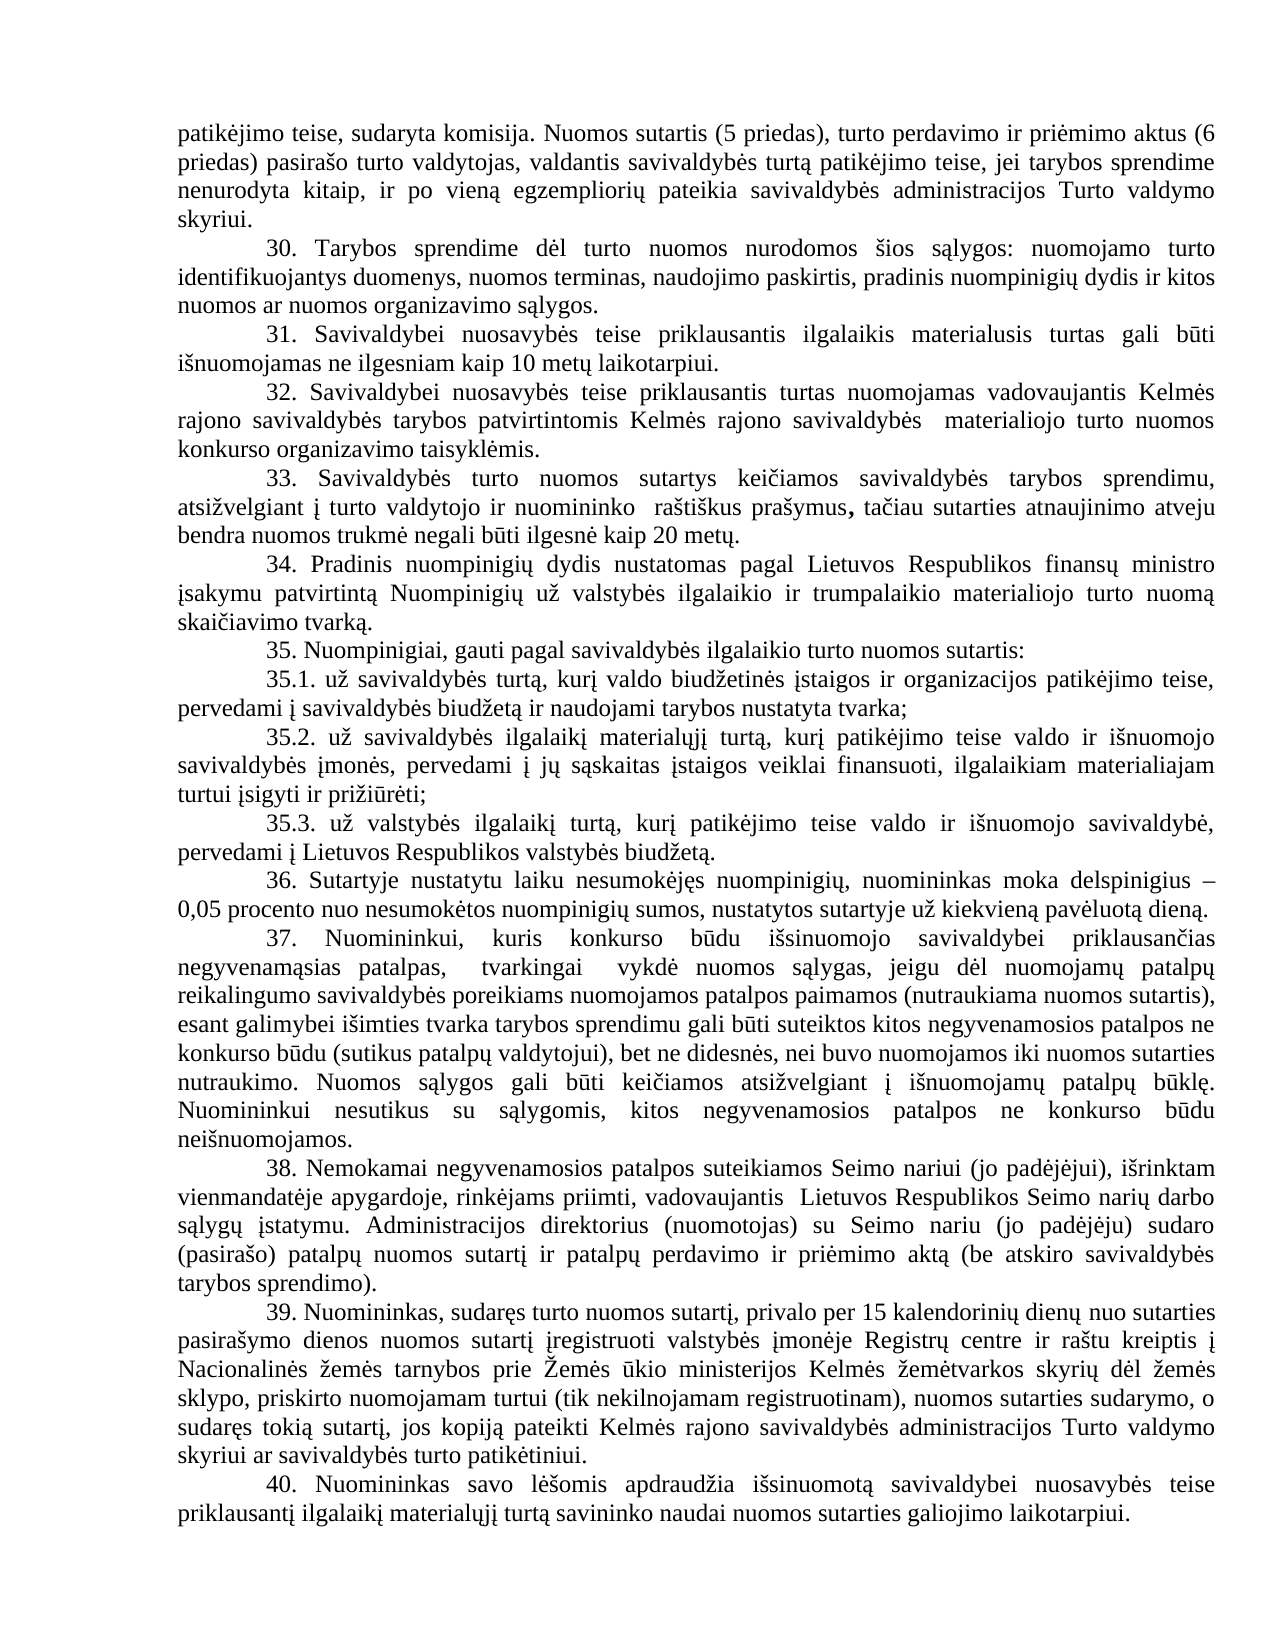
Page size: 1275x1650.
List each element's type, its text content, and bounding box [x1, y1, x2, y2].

text 35.1. už savivaldybės turtą, kurį valdo biudžetinės įstaigos ir organizacijos patikėjimo teise, pervedami į savivaldybės biudžetą ir naudojami tarybos nustatyta tvarka; [177, 664, 1216, 722]
text 34. Pradinis nuompinigių dydis nustatomas pagal Lietuvos Respublikos finansų ministro įsakymu patvirtintą Nuompinigių už valstybės ilgalaikio ir trumpalaikio materialiojo turto nuomą skaičiavimo tvarką. [177, 549, 1216, 636]
text patikėjimo teise, sudaryta komisija. Nuomos sutartis (5 priedas), turto perdavimo ir priėmimo aktus (6 priedas) pasirašo turto valdytojas, valdantis savivaldybės turtą patikėjimo teise, jei tarybos sprendime nenurodyta kitaip, ir po vieną egzempliorių pateikia savivaldybės administracijos Turto valdymo skyriui. [177, 118, 1216, 233]
text 37. Nuomininkui, kuris konkurso būdu išsinuomojo savivaldybei priklausančias negyvenamąsias patalpas, tvarkingai vykdė nuomos sąlygas, jeigu dėl nuomojamų patalpų reikalingumo savivaldybės poreikiams nuomojamos patalpos paimamos (nutraukiama nuomos sutartis), esant galimybei išimties tvarka tarybos sprendimu gali būti suteiktos kitos negyvenamosios patalpos ne konkurso būdu (sutikus patalpų valdytojui), bet ne didesnės, nei buvo nuomojamos iki nuomos sutarties nutraukimo. Nuomos sąlygos gali būti keičiamos atsižvelgiant į išnuomojamų patalpų būklę. Nuomininkui nesutikus su sąlygomis, kitos negyvenamosios patalpos ne konkurso būdu neišnuomojamos. [177, 923, 1216, 1153]
text 35. Nuompinigiai, gauti pagal savivaldybės ilgalaikio turto nuomos sutartis: [215, 636, 1216, 664]
text 35.2. už savivaldybės ilgalaikį materialųjį turtą, kurį patikėjimo teise valdo ir išnuomojo savivaldybės įmonės, pervedami į jų sąskaitas įstaigos veiklai finansuoti, ilgalaikiam materialiajam turtui įsigyti ir prižiūrėti; [177, 722, 1216, 808]
text 30. Tarybos sprendime dėl turto nuomos nurodomos šios sąlygos: nuomojamo turto identifikuojantys duomenys, nuomos terminas, naudojimo paskirtis, pradinis nuompinigių dydis ir kitos nuomos ar nuomos organizavimo sąlygos. [177, 233, 1216, 319]
text 39. Nuomininkas, sudaręs turto nuomos sutartį, privalo per 15 kalendorinių dienų nuo sutarties pasirašymo dienos nuomos sutartį įregistruoti valstybės įmonėje Registrų centre ir raštu kreiptis į Nacionalinės žemės tarnybos prie Žemės ūkio ministerijos Kelmės žemėtvarkos skyrių dėl žemės sklypo, priskirto nuomojamam turtui (tik nekilnojamam registruotinam), nuomos sutarties sudarymo, o sudaręs tokią sutartį, jos kopiją pateikti Kelmės rajono savivaldybės administracijos Turto valdymo skyriui ar savivaldybės turto patikėtiniui. [177, 1297, 1216, 1469]
text 33. Savivaldybės turto nuomos sutartys keičiamos savivaldybės tarybos sprendimu, atsižvelgiant į turto valdytojo ir nuomininko raštiškus prašymus, tačiau sutarties atnaujinimo atveju bendra nuomos trukmė negali būti ilgesnė kaip 20 metų. [177, 463, 1216, 549]
text 31. Savivaldybei nuosavybės teise priklausantis ilgalaikis materialusis turtas gali būti išnuomojamas ne ilgesniam kaip 10 metų laikotarpiui. [177, 319, 1216, 377]
text 36. Sutartyje nustatytu laiku nesumokėjęs nuompinigių, nuomininkas moka delspinigius – 0,05 procento nuo nesumokėtos nuompinigių sumos, nustatytos sutartyje už kiekvieną pavėluotą dieną. [177, 866, 1216, 923]
text 40. Nuomininkas savo lėšomis apdraudžia išsinuomotą savivaldybei nuosavybės teise priklausantį ilgalaikį materialųjį turtą savininko naudai nuomos sutarties galiojimo laikotarpiui. [177, 1469, 1216, 1527]
text 38. Nemokamai negyvenamosios patalpos suteikiamos Seimo nariui (jo padėjėjui), išrinktam vienmandatėje apygardoje, rinkėjams priimti, vadovaujantis Lietuvos Respublikos Seimo narių darbo sąlygų įstatymu. Administracijos direktorius (nuomotojas) su Seimo nariu (jo padėjėju) sudaro (pasirašo) patalpų nuomos sutartį ir patalpų perdavimo ir priėmimo aktą (be atskiro savivaldybės tarybos sprendimo). [177, 1153, 1216, 1297]
text 32. Savivaldybei nuosavybės teise priklausantis turtas nuomojamas vadovaujantis Kelmės rajono savivaldybės tarybos patvirtintomis Kelmės rajono savivaldybės materialiojo turto nuomos konkurso organizavimo taisyklėmis. [177, 377, 1216, 463]
text 35.3. už valstybės ilgalaikį turtą, kurį patikėjimo teise valdo ir išnuomojo savivaldybė, pervedami į Lietuvos Respublikos valstybės biudžetą. [177, 808, 1216, 866]
